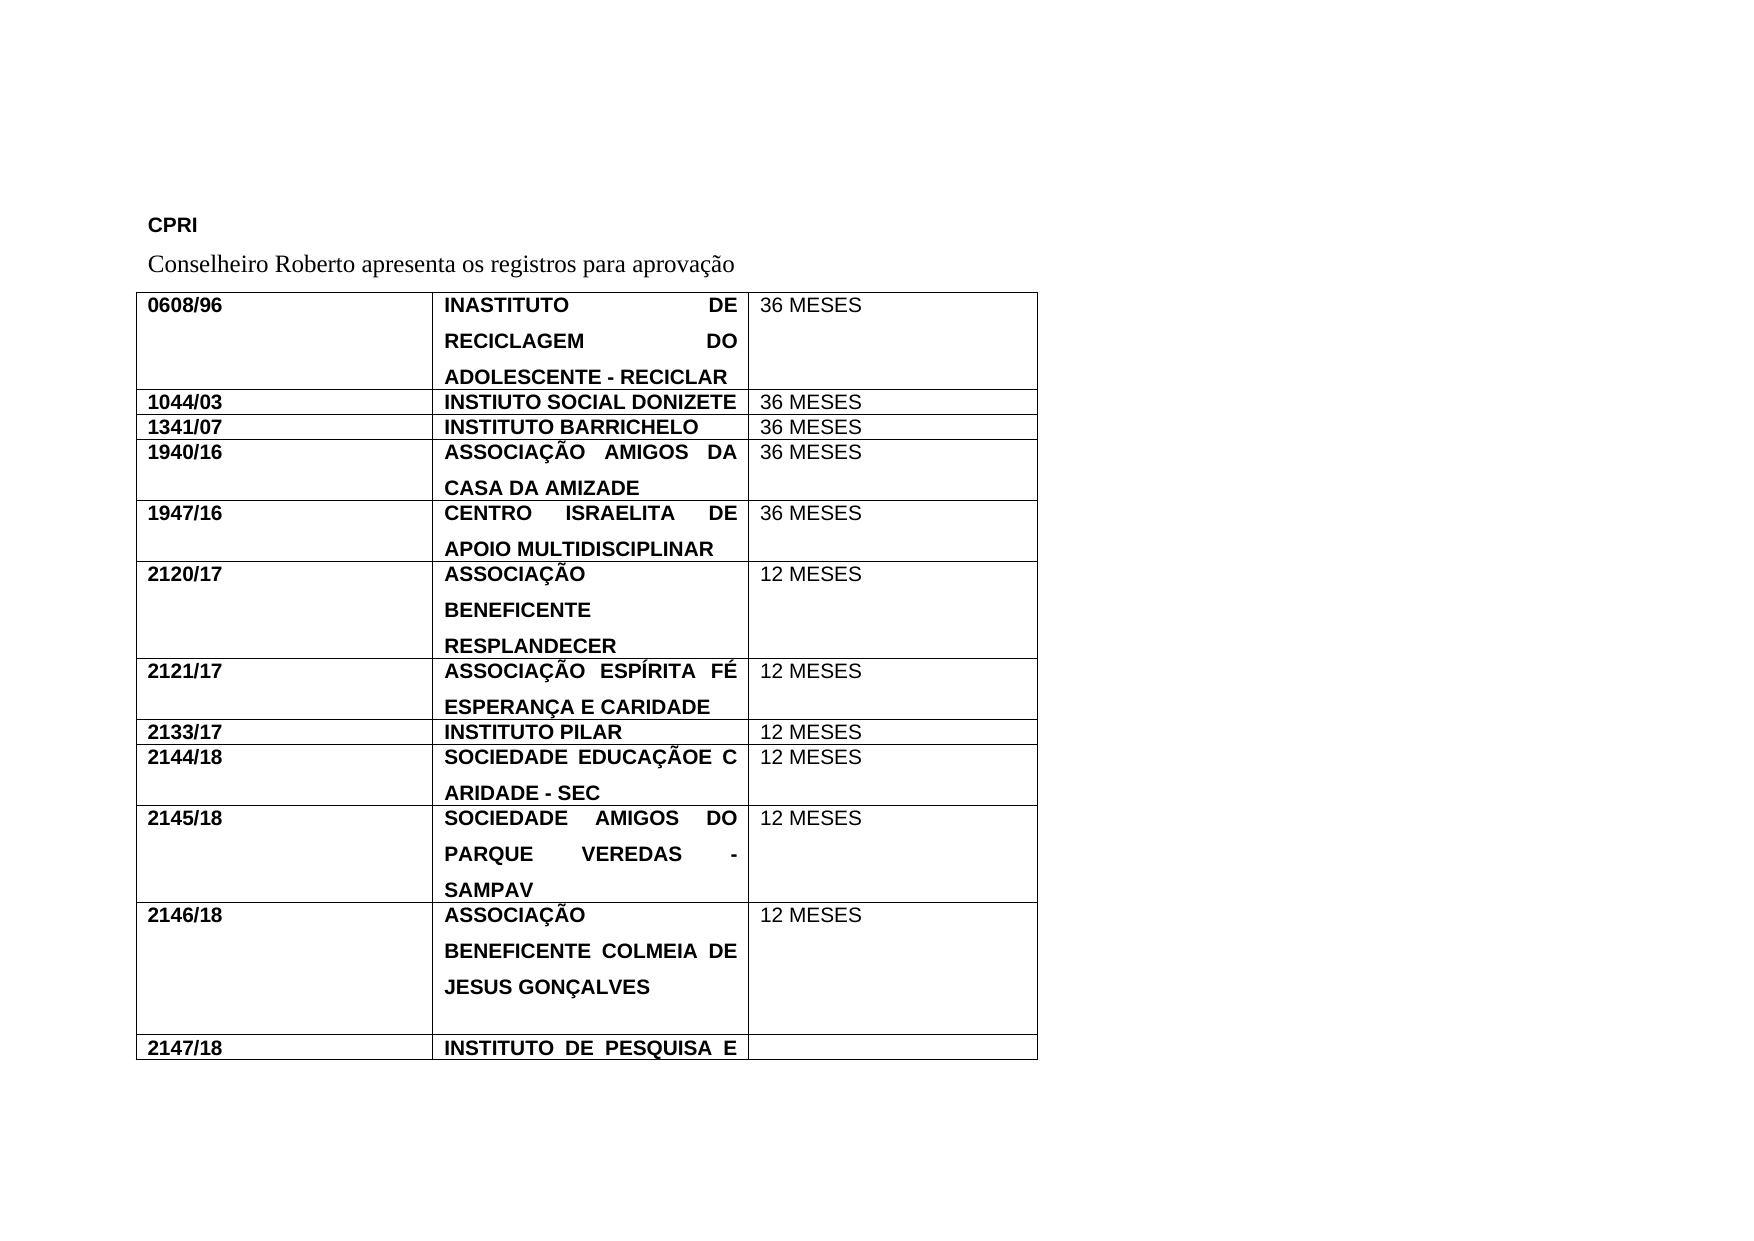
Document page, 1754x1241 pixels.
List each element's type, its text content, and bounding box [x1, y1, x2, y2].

table_header 0608/96 [137, 293, 432, 389]
table_cell [749, 1035, 1037, 1059]
table_cell 2121/17 [137, 659, 432, 719]
table_cell 12 MESES [749, 659, 1037, 719]
table_cell ASSOCIAÇÃO ESPÍRITA FÉ ESPERANÇA E CARIDADE [433, 659, 748, 719]
table_cell INSTITUTO PILAR [433, 720, 748, 744]
table_cell SOCIEDADE AMIGOS DO PARQUE VEREDAS - SAMPAV [433, 806, 748, 902]
table_cell 36 MESES [749, 415, 1037, 439]
table_cell 12 MESES [749, 903, 1037, 1034]
table_cell 1940/16 [137, 440, 432, 500]
table_cell INSTIUTO SOCIAL DONIZETE [433, 390, 748, 414]
table_cell 2144/18 [137, 745, 432, 805]
table_cell 2145/18 [137, 806, 432, 902]
text CPRI [148, 213, 1606, 237]
table_cell 36 MESES [749, 390, 1037, 414]
table_cell 12 MESES [749, 720, 1037, 744]
table_cell INSTITUTO DE PESQUISA E [433, 1035, 748, 1059]
table_cell 1947/16 [137, 501, 432, 561]
table_cell 36 MESES [749, 501, 1037, 561]
text Conselheiro Roberto apresenta os registros para aprovação [148, 249, 1606, 278]
table_cell ASSOCIAÇÃO BENEFICENTE RESPLANDECER [433, 562, 748, 658]
table_cell 2147/18 [137, 1035, 432, 1059]
table_cell 36 MESES [749, 440, 1037, 500]
table_cell 12 MESES [749, 562, 1037, 658]
table_cell 12 MESES [749, 806, 1037, 902]
table_cell 2133/17 [137, 720, 432, 744]
table_cell INSTITUTO BARRICHELO [433, 415, 748, 439]
table_cell 1341/07 [137, 415, 432, 439]
table_cell 12 MESES [749, 745, 1037, 805]
table_cell ASSOCIAÇÃO BENEFICENTE COLMEIA DE JESUS GONÇALVES [433, 903, 748, 1034]
table_header INASTITUTO DE RECICLAGEM DO ADOLESCENTE - RECICLAR [433, 293, 748, 389]
table_cell 1044/03 [137, 390, 432, 414]
table_cell ASSOCIAÇÃO AMIGOS DA CASA DA AMIZADE [433, 440, 748, 500]
table_header 36 MESES [749, 293, 1037, 389]
table_cell CENTRO ISRAELITA DE APOIO MULTIDISCIPLINAR [433, 501, 748, 561]
table_cell 2146/18 [137, 903, 432, 1034]
table_cell 2120/17 [137, 562, 432, 658]
table_cell SOCIEDADE EDUCAÇÃOE C ARIDADE - SEC [433, 745, 748, 805]
